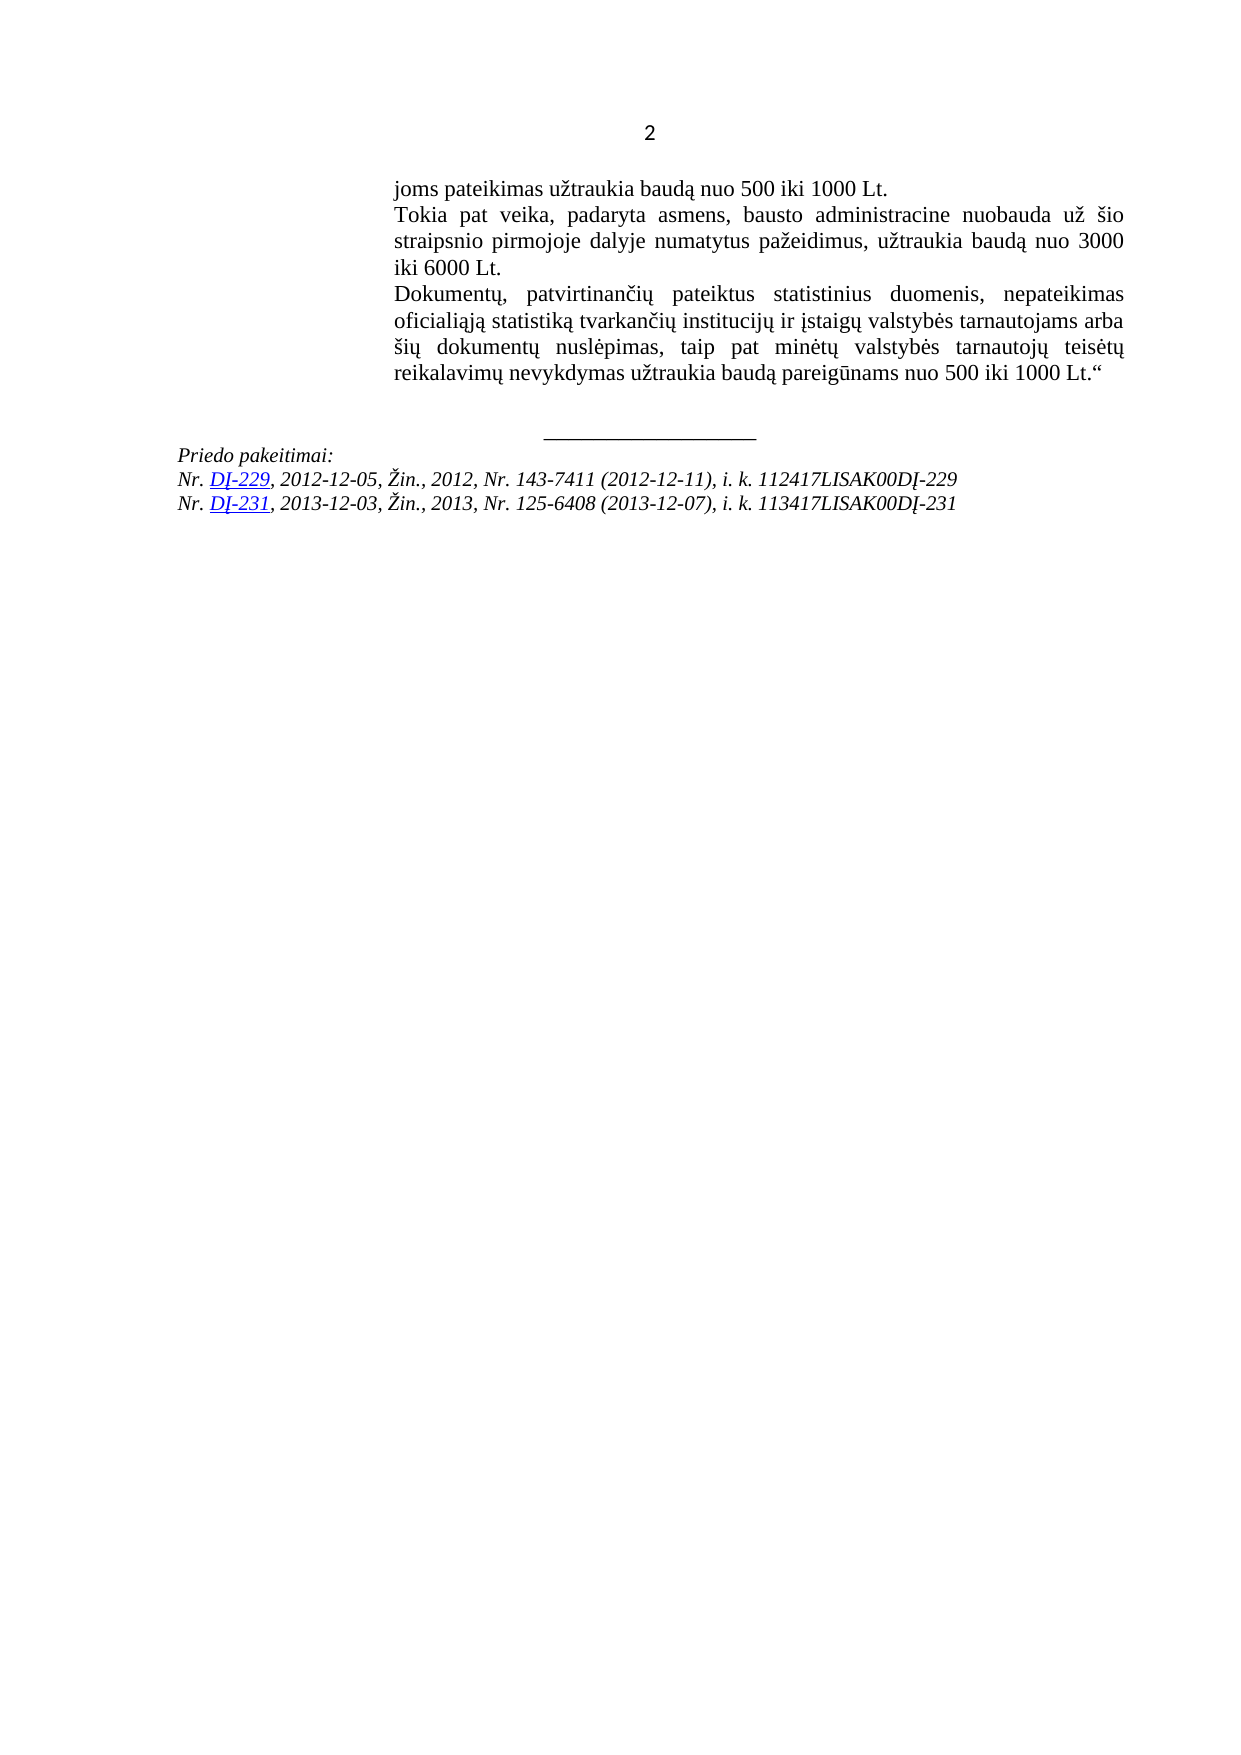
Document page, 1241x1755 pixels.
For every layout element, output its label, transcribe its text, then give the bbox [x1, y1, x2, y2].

table_cell [181, 175, 390, 386]
text Priedo pakeitimai: [177, 443, 1122, 467]
text _________________ [177, 414, 1122, 443]
text Nr. DĮ-229, 2012-12-05, Žin., 2012, Nr. 143-7411 (2012-12-11), i. k. 112417LISAK00DĮ-229 [177, 467, 1122, 491]
text Nr. DĮ-231, 2013-12-03, Žin., 2013, Nr. 125-6408 (2013-12-07), i. k. 113417LISAK00DĮ-231 [177, 491, 1122, 515]
table_cell joms pateikimas užtraukia baudą nuo 500 iki 1000 Lt. Tokia pat veika, padaryta asmens, bausto administracine nuobauda už šio straipsnio pirmojoje dalyje numatytus pažeidimus, užtraukia baudą nuo 3000 iki 6000 Lt. Dokumentų, patvirtinančių pateiktus statistinius duomenis, nepateikimas oficialiąją statistiką tvarkančių institucijų ir įstaigų valstybės tarnautojams arba šių dokumentų nuslėpimas, taip pat minėtų valstybės tarnautojų teisėtų reikalavimų nevykdymas užtraukia baudą pareigūnams nuo 500 iki 1000 Lt.“ [390, 175, 1129, 386]
